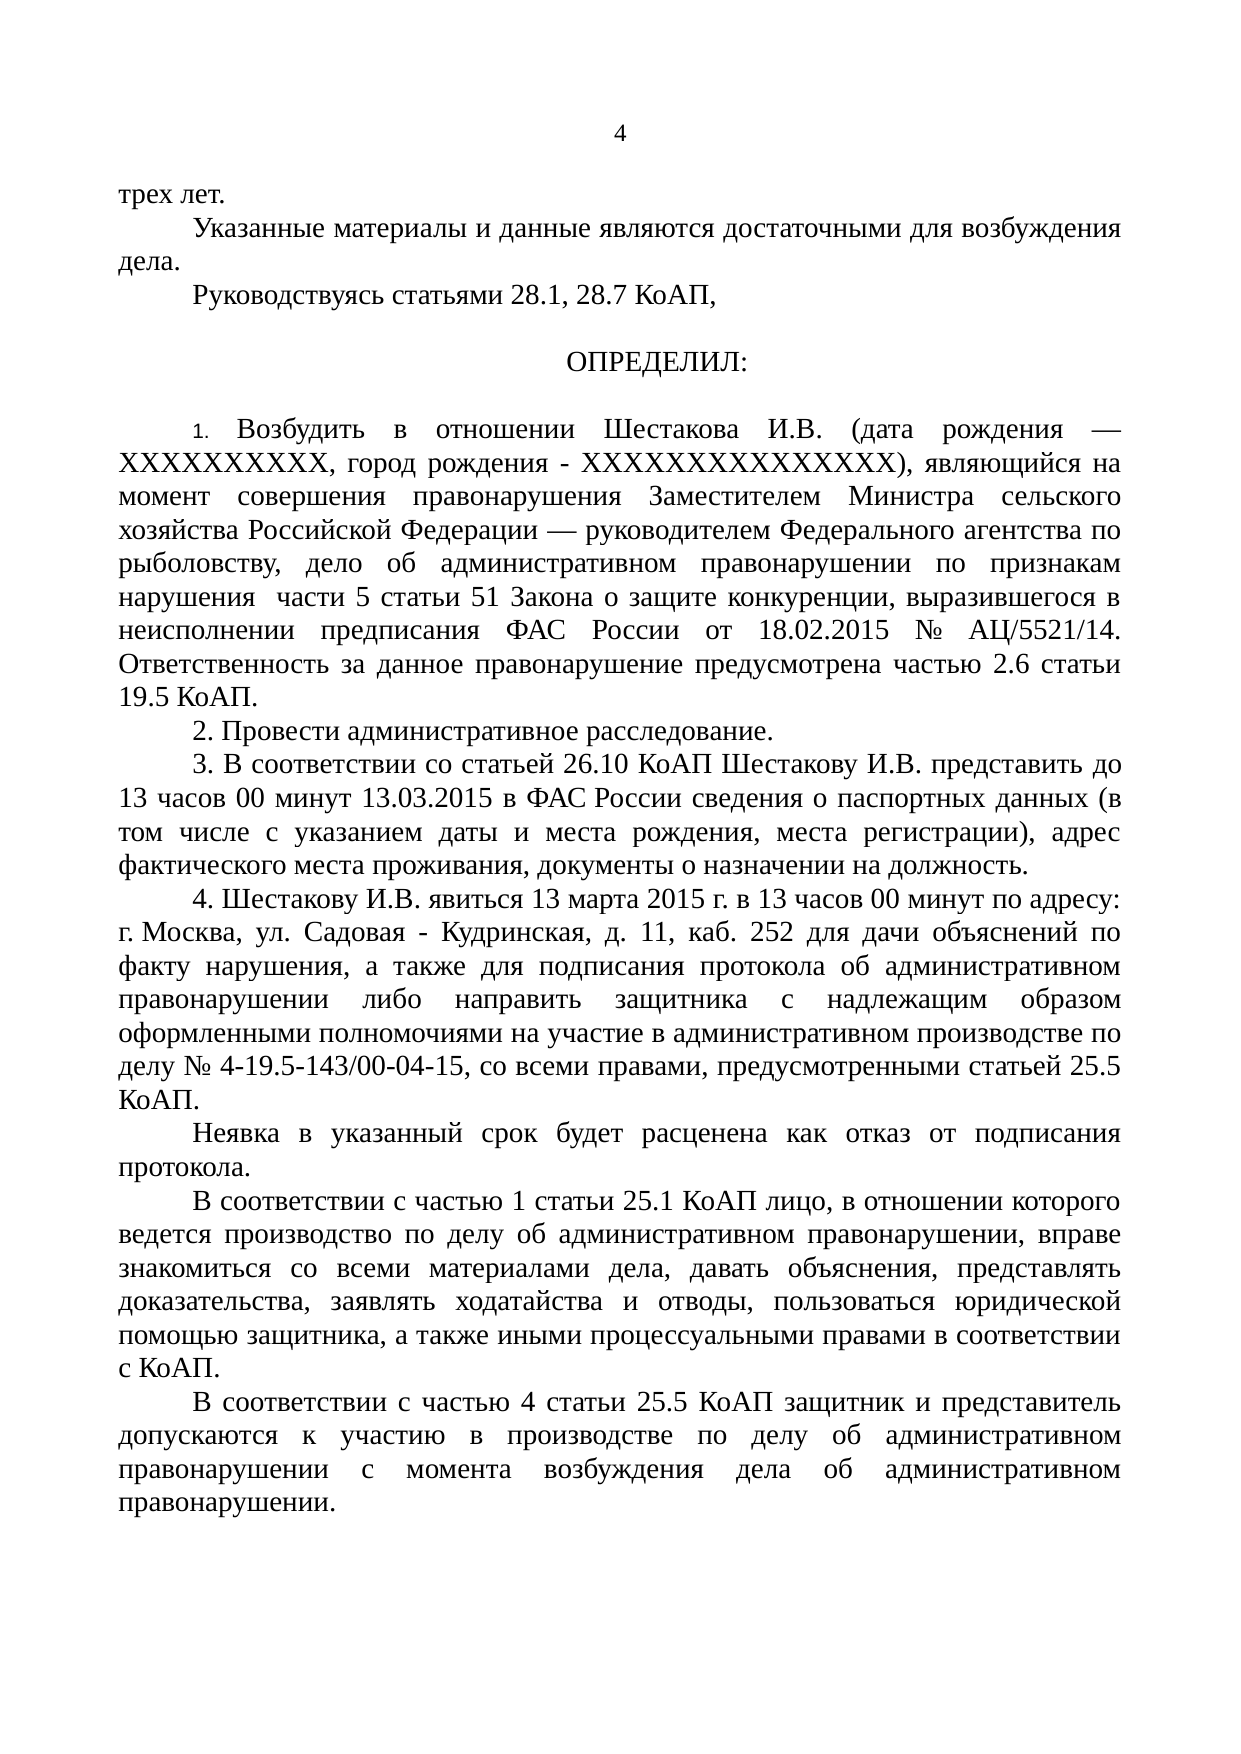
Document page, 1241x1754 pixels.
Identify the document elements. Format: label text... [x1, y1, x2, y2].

text ОПРЕДЕЛИЛ: [118, 344, 1122, 378]
text В соответствии с частью 1 статьи 25.1 КоАП лицо, в отношении которого ведется производство по делу об административном правонарушении, вправе знакомиться со всеми материалами дела, давать объяснения, представлять доказательства, заявлять ходатайства и отводы, пользоваться юридической помощью защитника, а также иными процессуальными правами в соответствии с КоАП. [118, 1183, 1122, 1384]
text Неявка в указанный срок будет расценена как отказ от подписания протокола. [118, 1116, 1122, 1183]
text Руководствуясь статьями 28.1, 28.7 КоАП, [118, 277, 1122, 311]
text 3. В соответствии со статьей 26.10 КоАП Шестакову И.В. представить до 13 часов 00 минут 13.03.2015 в ФАС России сведения о паспортных данных (в том числе с указанием даты и места рождения, места регистрации), адрес фактического места проживания, документы о назначении на должность. [118, 747, 1122, 881]
text 4. Шестакову И.В. явиться 13 марта 2015 г. в 13 часов 00 минут по адресу: г. Москва, ул. Садовая - Кудринская, д. 11, каб. 252 для дачи объяснений по факту нарушения, а также для подписания протокола об административном правонарушении либо направить защитника с надлежащим образом оформленными полномочиями на участие в административном производстве по делу № 4-19.5-143/00-04-15, со всеми правами, предусмотренными статьей 25.5 КоАП. [118, 881, 1122, 1116]
text трех лет. [118, 176, 1122, 210]
text В соответствии с частью 4 статьи 25.5 КоАП защитник и представитель допускаются к участию в производстве по делу об административном правонарушении с момента возбуждения дела об административном правонарушении. [118, 1384, 1122, 1518]
list 1. Возбудить в отношении Шестакова И.В. (дата рождения — XXXXXXXXXX, город рождения - XXXXXXXXXXXXXXX), являющийся на момент совершения правонарушения Заместителем Министра сельского хозяйства Российской Федерации — руководителем Федерального агентства по рыболовству, дело об административном правонарушении по признакам нарушения части 5 статьи 51 Закона о защите конкуренции, выразившегося в неисполнении предписания ФАС России от 18.02.2015 № АЦ/5521/14. Ответственность за данное правонарушение предусмотрена частью 2.6 статьи 19.5 КоАП. [118, 411, 1122, 713]
text Указанные материалы и данные являются достаточными для возбуждения дела. [118, 210, 1122, 277]
list 2. Провести административное расследование. [118, 713, 1122, 747]
